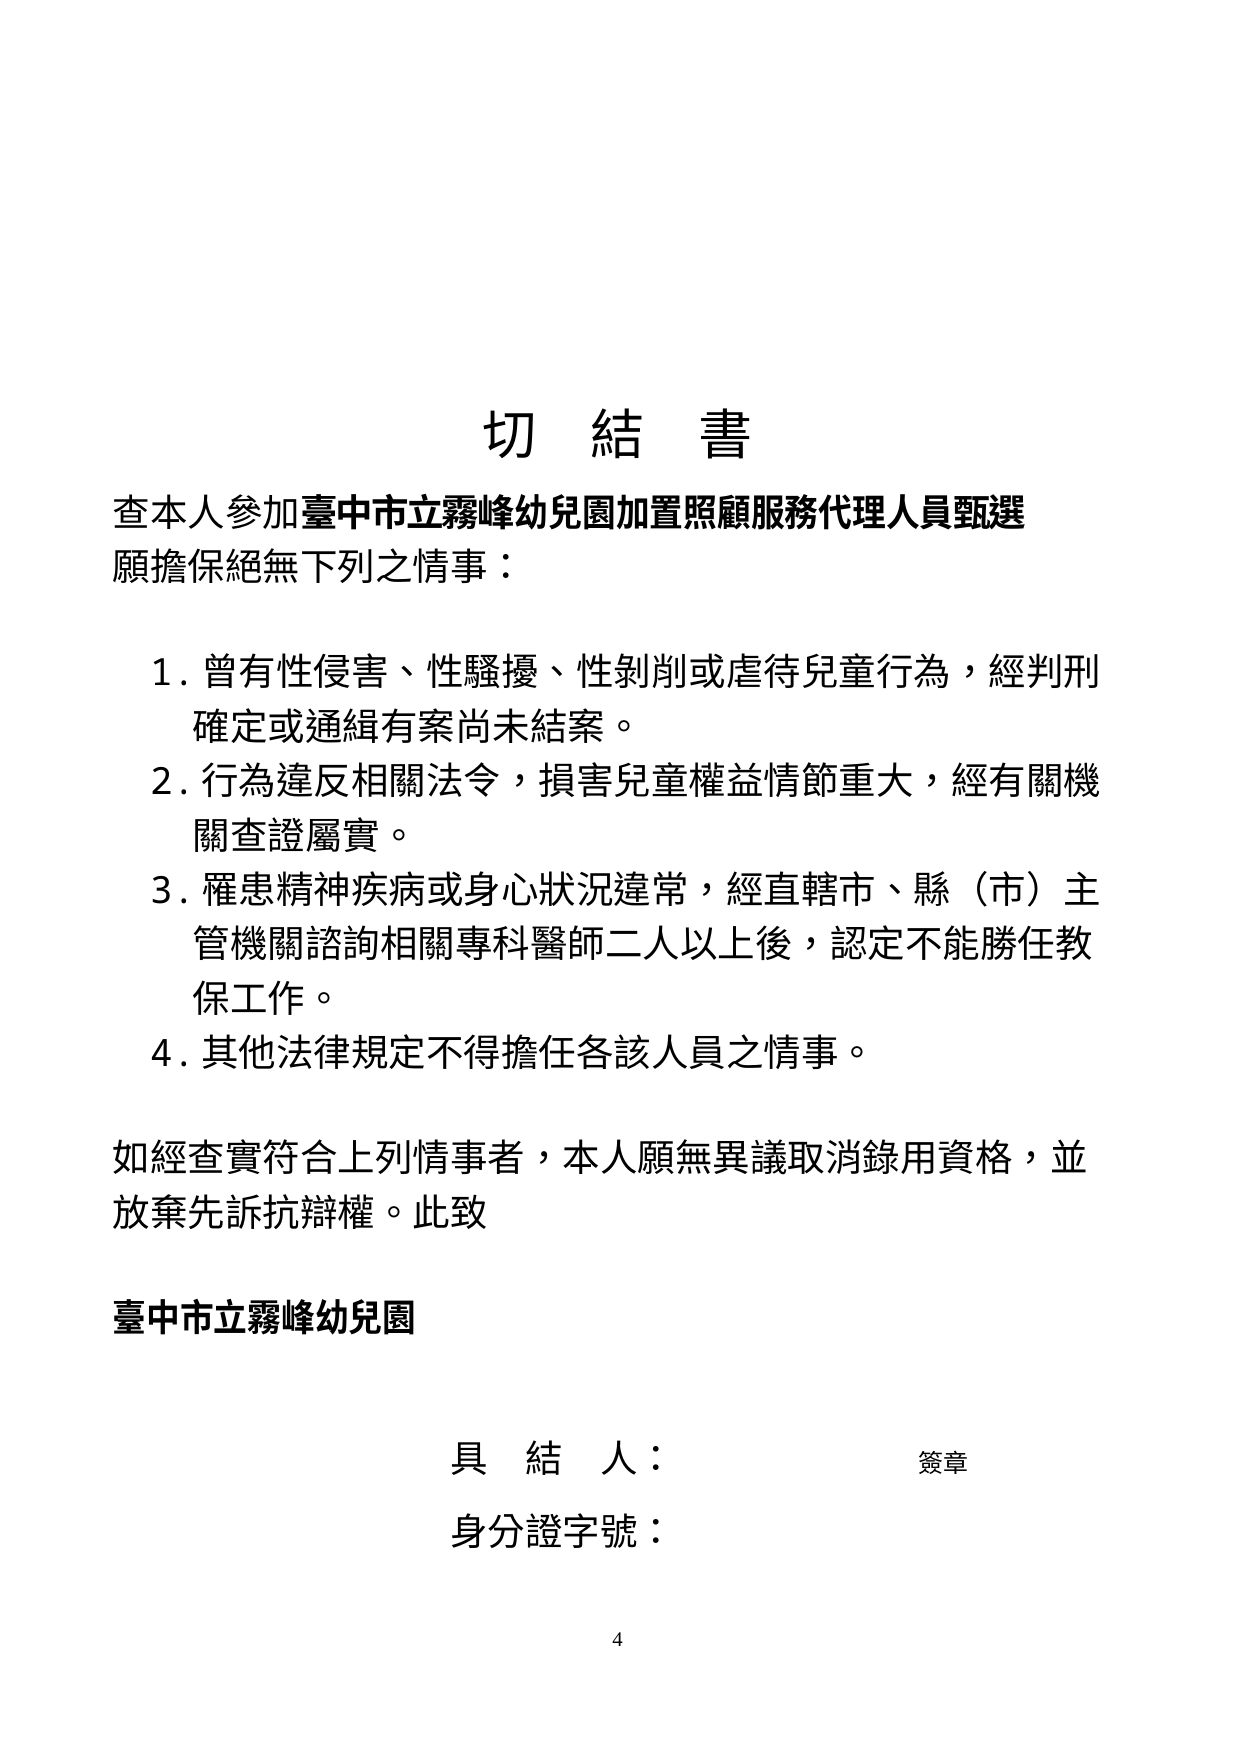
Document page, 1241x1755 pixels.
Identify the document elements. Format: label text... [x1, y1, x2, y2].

text 查本人參加臺中市立霧峰幼兒園加置照顧服務代理人員甄選 [112, 483, 1122, 537]
text 願擔保絕無下列之情事： [112, 537, 1122, 591]
text 3. 罹患精神疾病或身心狀況違常，經直轄市、縣（市）主管機關諮詢相關專科醫師二人以上後，認定不能勝任教保工作。 [112, 860, 1122, 1023]
text 具 結 人： 簽章 [112, 1428, 1122, 1483]
text 4. 其他法律規定不得擔任各該人員之情事。 [112, 1023, 1122, 1077]
text 切 結 書 [112, 358, 1122, 483]
text 如經查實符合上列情事者，本人願無異議取消錄用資格，並放棄先訴抗辯權。此致 [112, 1128, 1122, 1237]
text 1. 曾有性侵害、性騷擾、性剝削或虐待兒童行為，經判刑確定或通緝有案尚未結案。 [112, 642, 1122, 751]
text 身分證字號： [112, 1501, 1122, 1556]
text 臺中市立霧峰幼兒園 [112, 1288, 1122, 1342]
text 2. 行為違反相關法令，損害兒童權益情節重大，經有關機關查證屬實。 [112, 751, 1122, 860]
